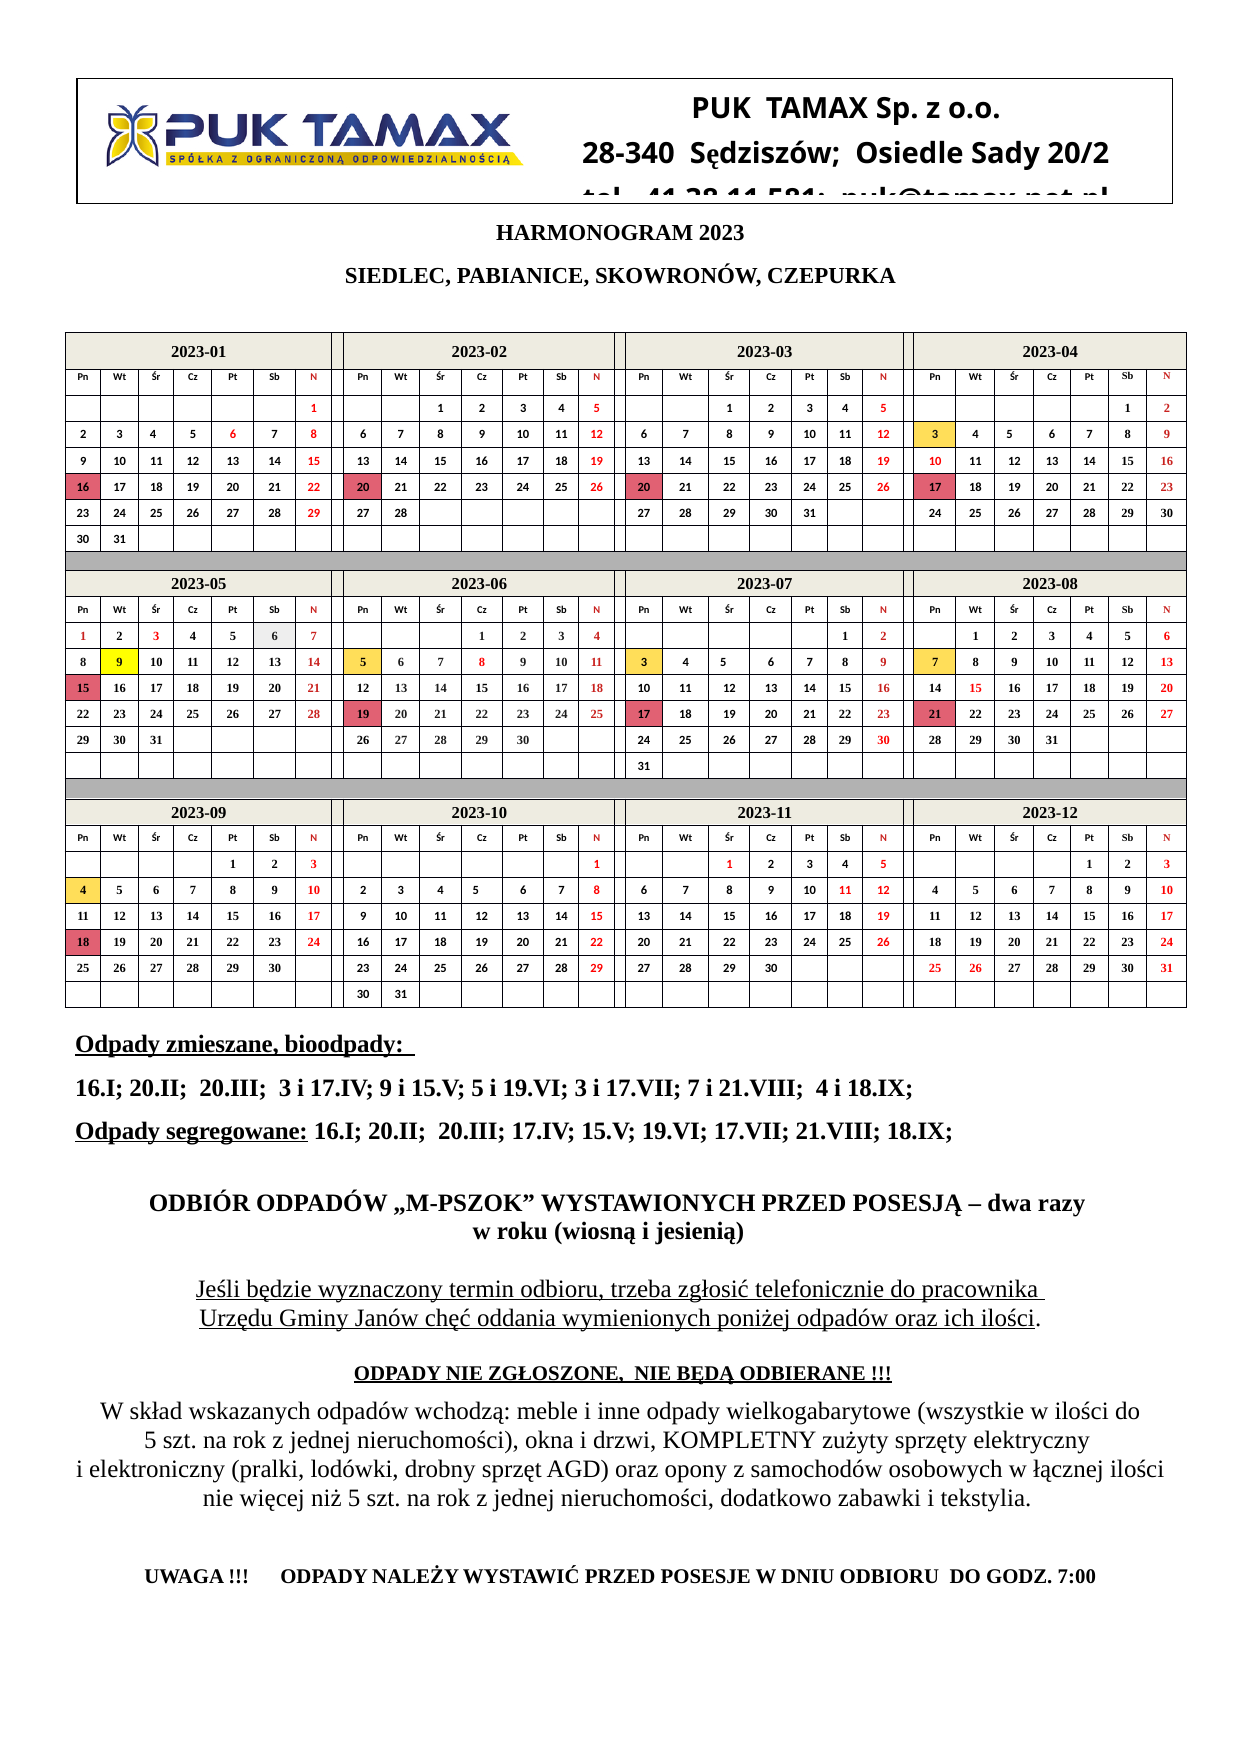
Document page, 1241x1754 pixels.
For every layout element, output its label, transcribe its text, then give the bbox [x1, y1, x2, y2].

table_cell [904, 701, 913, 726]
table_cell [212, 727, 253, 752]
table_cell 25 [174, 701, 211, 726]
table_cell 8 [828, 649, 862, 674]
table_cell 19 [212, 675, 253, 700]
table_cell Wt [663, 826, 708, 851]
table_cell [254, 526, 295, 551]
table_cell 2023-07 [626, 571, 903, 596]
table_cell 14 [420, 675, 461, 700]
table_cell 7 [792, 649, 827, 674]
table_cell 22 [1109, 474, 1146, 499]
table_cell [914, 982, 955, 1007]
table_cell 14 [914, 675, 955, 700]
table_cell 22 [1071, 930, 1108, 955]
table_cell 7 [254, 422, 295, 447]
table_cell 6 [626, 422, 662, 447]
table_cell 11 [66, 904, 100, 929]
table_cell Pt [1071, 826, 1108, 851]
table_cell [332, 396, 343, 421]
table_cell 4 [956, 422, 994, 447]
table_cell [344, 396, 381, 421]
table_cell [332, 571, 343, 596]
table_cell Pn [344, 826, 381, 851]
table_cell 1 [66, 623, 100, 648]
table_cell 10 [503, 422, 543, 447]
table_cell [615, 727, 625, 752]
table_cell [863, 753, 903, 778]
table_cell 3 [792, 396, 827, 421]
table_cell [904, 396, 913, 421]
table_cell 21 [663, 474, 708, 499]
table_cell [344, 753, 381, 778]
table_cell [914, 852, 955, 877]
table_cell 2 [995, 623, 1033, 648]
table_cell 10 [1034, 649, 1070, 674]
table_cell [296, 727, 331, 752]
table_cell 20 [750, 701, 791, 726]
table_cell 1 [1109, 396, 1146, 421]
table_cell 30 [1147, 500, 1186, 525]
table_cell 24 [544, 701, 578, 726]
table_cell 12 [212, 649, 253, 674]
table_cell 25 [663, 727, 708, 752]
table_cell Cz [462, 370, 502, 395]
table_cell 17 [1034, 675, 1070, 700]
table_cell 8 [66, 649, 100, 674]
table_cell [174, 982, 211, 1007]
table_cell 19 [995, 474, 1033, 499]
table_cell 11 [828, 878, 862, 903]
table_cell 13 [750, 675, 791, 700]
table_cell Cz [174, 597, 211, 622]
table_cell 28 [420, 727, 461, 752]
table_cell [66, 779, 1186, 798]
table_cell 24 [1147, 930, 1186, 955]
table_cell [792, 753, 827, 778]
table_cell [626, 982, 662, 1007]
table_cell 10 [914, 448, 955, 473]
table_cell [995, 852, 1033, 877]
table_cell [1109, 526, 1146, 551]
table_cell [332, 675, 343, 700]
table_cell Śr [709, 597, 749, 622]
table_cell 5 [995, 422, 1033, 447]
table_cell [663, 396, 708, 421]
table_cell [296, 526, 331, 551]
table_cell 1 [828, 623, 862, 648]
table_cell 14 [174, 904, 211, 929]
table_cell 29 [66, 727, 100, 752]
table_cell [420, 500, 461, 525]
table_cell 22 [66, 701, 100, 726]
table_cell 10 [626, 675, 662, 700]
table_cell 16 [254, 904, 295, 929]
table_cell 27 [995, 956, 1033, 981]
table_cell 25 [544, 474, 578, 499]
table_cell Wt [956, 826, 994, 851]
table_cell 31 [1147, 956, 1186, 981]
table_cell 14 [1071, 448, 1108, 473]
table_header 2023-02 [344, 333, 614, 369]
table_cell 24 [914, 500, 955, 525]
table_cell 7 [420, 649, 461, 674]
table_cell Pn [66, 597, 100, 622]
table_cell [1071, 753, 1108, 778]
table_cell 20 [344, 474, 381, 499]
table_cell [615, 800, 625, 824]
table_cell 27 [139, 956, 173, 981]
table_cell [615, 753, 625, 778]
table_header 2023-03 [626, 333, 903, 369]
table_cell [904, 422, 913, 447]
table_cell [863, 526, 903, 551]
table_cell [420, 623, 461, 648]
table_cell N [579, 826, 614, 851]
table_cell [615, 982, 625, 1007]
table_cell 1 [709, 852, 749, 877]
table_cell Pt [212, 597, 253, 622]
table_cell 20 [626, 474, 662, 499]
table_cell [296, 956, 331, 981]
table_cell 30 [750, 956, 791, 981]
table_cell 19 [101, 930, 138, 955]
table_cell [904, 930, 913, 955]
table_cell 2023-08 [914, 571, 1186, 596]
table_cell Cz [1034, 370, 1070, 395]
table_cell 2 [462, 396, 502, 421]
table_cell 18 [828, 904, 862, 929]
table_cell [462, 500, 502, 525]
table_cell [296, 753, 331, 778]
table_cell 7 [663, 422, 708, 447]
table_cell 22 [709, 930, 749, 955]
table_cell Sb [254, 370, 295, 395]
table_cell 12 [863, 878, 903, 903]
table_cell 27 [212, 500, 253, 525]
table_cell 4 [139, 422, 173, 447]
table_cell [828, 753, 862, 778]
table_cell 20 [1147, 675, 1186, 700]
table_cell [332, 826, 343, 851]
table_cell [904, 649, 913, 674]
table_cell 11 [828, 422, 862, 447]
table_cell 17 [792, 904, 827, 929]
table_cell [904, 982, 913, 1007]
table_cell 21 [382, 474, 419, 499]
table_cell 31 [626, 753, 662, 778]
table_cell Sb [828, 597, 862, 622]
table_cell Pn [914, 370, 955, 395]
table_cell [1034, 753, 1070, 778]
table_cell [382, 623, 419, 648]
table_cell 13 [139, 904, 173, 929]
table_cell 11 [544, 422, 578, 447]
table_cell 18 [174, 675, 211, 700]
table_cell Cz [462, 826, 502, 851]
table_cell [914, 396, 955, 421]
table_cell 12 [579, 422, 614, 447]
table_cell 2023-09 [66, 800, 331, 824]
table_cell 10 [544, 649, 578, 674]
table_cell 28 [382, 500, 419, 525]
table_cell [904, 448, 913, 473]
table_cell [344, 623, 381, 648]
table_cell 1 [956, 623, 994, 648]
table_cell 8 [956, 649, 994, 674]
table_cell 22 [579, 930, 614, 955]
table_cell Sb [254, 597, 295, 622]
text Odpady zmieszane, bioodpady: [75, 1029, 1165, 1058]
table_cell 8 [709, 422, 749, 447]
table_cell [332, 370, 343, 395]
table_cell [344, 526, 381, 551]
table_cell 3 [792, 852, 827, 877]
table_cell 6 [995, 878, 1033, 903]
table_cell Śr [709, 370, 749, 395]
table_cell 15 [1071, 904, 1108, 929]
table_cell 25 [139, 500, 173, 525]
table_cell [332, 597, 343, 622]
table_cell [626, 852, 662, 877]
table_cell 11 [139, 448, 173, 473]
table_cell [332, 727, 343, 752]
table_cell Śr [995, 826, 1033, 851]
table_cell 4 [544, 396, 578, 421]
table_cell [332, 649, 343, 674]
table_cell [615, 878, 625, 903]
table_cell N [1147, 597, 1186, 622]
table_cell [212, 982, 253, 1007]
table_cell 31 [792, 500, 827, 525]
table_cell [503, 526, 543, 551]
table_cell [101, 852, 138, 877]
table_cell [904, 623, 913, 648]
table_cell [904, 826, 913, 851]
table_cell [332, 930, 343, 955]
table_cell 3 [914, 422, 955, 447]
table_cell Pt [503, 370, 543, 395]
table_cell 4 [663, 649, 708, 674]
table_cell 29 [1109, 500, 1146, 525]
table_cell [579, 982, 614, 1007]
table_cell 4 [66, 878, 100, 903]
table_cell 30 [101, 727, 138, 752]
table_cell 26 [1109, 701, 1146, 726]
table_cell 24 [382, 956, 419, 981]
table_cell 29 [579, 956, 614, 981]
table_cell 17 [544, 675, 578, 700]
table_cell [792, 956, 827, 981]
table_cell [615, 571, 625, 596]
table_cell [904, 878, 913, 903]
table_cell 9 [462, 422, 502, 447]
table_cell [332, 982, 343, 1007]
table_cell [615, 448, 625, 473]
table_cell Śr [139, 597, 173, 622]
table_cell [139, 852, 173, 877]
table_cell 3 [1034, 623, 1070, 648]
table_cell Pt [503, 826, 543, 851]
picture [81, 85, 541, 195]
table_cell 13 [382, 675, 419, 700]
table_cell [544, 753, 578, 778]
table_cell 9 [101, 649, 138, 674]
table_cell [904, 474, 913, 499]
table_header 2023-04 [914, 333, 1186, 369]
table_cell [663, 526, 708, 551]
table_cell [139, 982, 173, 1007]
table_cell [626, 526, 662, 551]
table_cell 2 [101, 623, 138, 648]
table_cell [615, 474, 625, 499]
text W skład wskazanych odpadów wchodzą: meble i inne odpady wielkogabarytowe (wszystkie w ilości do 5 szt. na rok z jednej nieruchomości), okna i drzwi, KOMPLETNY zużyty sprzęty elektryczny i elektroniczny (pralki, lodówki, drobny sprzęt AGD) oraz opony z samochodów osobowych w łącznej ilości nie więcej niż 5 szt. na rok z jednej nieruchomości, dodatkowo zabawki i tekstylia. [75, 1396, 1165, 1511]
table_cell 22 [709, 474, 749, 499]
table_cell N [1147, 370, 1186, 395]
table_cell 23 [1109, 930, 1146, 955]
table_cell 2023-12 [914, 800, 1186, 824]
table_cell [828, 956, 862, 981]
table_cell Sb [828, 370, 862, 395]
table_cell [101, 396, 138, 421]
table_cell [1109, 753, 1146, 778]
table_cell 21 [663, 930, 708, 955]
table_cell [579, 526, 614, 551]
table_cell 10 [792, 422, 827, 447]
table_cell 22 [420, 474, 461, 499]
table_cell 2023-06 [344, 571, 614, 596]
table_cell 27 [382, 727, 419, 752]
table_cell 5 [344, 649, 381, 674]
table_cell [956, 852, 994, 877]
table_cell 17 [296, 904, 331, 929]
table_cell 19 [579, 448, 614, 473]
table_cell 9 [750, 878, 791, 903]
table_cell [615, 597, 625, 622]
table_cell [254, 727, 295, 752]
table_cell 11 [663, 675, 708, 700]
table_cell 26 [344, 727, 381, 752]
table_cell [626, 396, 662, 421]
table_cell 15 [212, 904, 253, 929]
table_cell Wt [663, 597, 708, 622]
table_cell Sb [828, 826, 862, 851]
table_cell [863, 956, 903, 981]
table_cell Cz [750, 370, 791, 395]
table_cell 12 [1109, 649, 1146, 674]
text Jeśli będzie wyznaczony termin odbioru, trzeba zgłosić telefonicznie do pracownika [75, 1274, 1165, 1303]
table_cell [174, 727, 211, 752]
table_cell [503, 753, 543, 778]
table_cell [1034, 982, 1070, 1007]
table_cell [956, 526, 994, 551]
table_cell 27 [344, 500, 381, 525]
table_cell 29 [1071, 956, 1108, 981]
table_cell 5 [462, 878, 502, 903]
table_cell 27 [1034, 500, 1070, 525]
table_cell 9 [1109, 878, 1146, 903]
table_cell 6 [139, 878, 173, 903]
table_cell Śr [995, 597, 1033, 622]
table_cell 16 [66, 474, 100, 499]
table_cell 13 [1147, 649, 1186, 674]
table_cell 23 [101, 701, 138, 726]
table_cell [332, 904, 343, 929]
table_cell Cz [462, 597, 502, 622]
table_cell 21 [914, 701, 955, 726]
table_cell 2 [1109, 852, 1146, 877]
table_cell [579, 753, 614, 778]
table_cell Śr [139, 370, 173, 395]
table_cell 16 [1109, 904, 1146, 929]
table_cell 9 [66, 448, 100, 473]
table_cell 18 [663, 701, 708, 726]
table_cell [914, 526, 955, 551]
table_cell 14 [663, 448, 708, 473]
table_cell 7 [296, 623, 331, 648]
table_cell [420, 753, 461, 778]
table_cell 29 [296, 500, 331, 525]
table_cell N [863, 826, 903, 851]
table_cell 18 [420, 930, 461, 955]
table_cell 19 [174, 474, 211, 499]
table_cell 7 [1071, 422, 1108, 447]
table_cell 13 [212, 448, 253, 473]
table_cell 17 [503, 448, 543, 473]
table_cell 26 [462, 956, 502, 981]
table_cell 2 [1147, 396, 1186, 421]
table_cell [332, 701, 343, 726]
table_cell [792, 982, 827, 1007]
table_cell 30 [254, 956, 295, 981]
table_cell [254, 396, 295, 421]
table_cell [382, 753, 419, 778]
table_cell Wt [663, 370, 708, 395]
table_cell [615, 956, 625, 981]
table_cell 26 [956, 956, 994, 981]
table_cell 26 [174, 500, 211, 525]
table_cell 16 [101, 675, 138, 700]
table_cell 2 [863, 623, 903, 648]
table_cell [462, 526, 502, 551]
table_cell 21 [1071, 474, 1108, 499]
table_cell Pt [792, 826, 827, 851]
table_cell 4 [420, 878, 461, 903]
table_cell 3 [626, 649, 662, 674]
table_cell [995, 753, 1033, 778]
table_cell [332, 422, 343, 447]
table_cell 8 [1071, 878, 1108, 903]
table_cell Pn [914, 826, 955, 851]
table_cell 26 [863, 474, 903, 499]
table_cell 13 [254, 649, 295, 674]
table_cell 17 [1147, 904, 1186, 929]
table_cell [792, 623, 827, 648]
table_cell 25 [828, 930, 862, 955]
table_cell 4 [828, 852, 862, 877]
table_cell [503, 852, 543, 877]
text Odpady segregowane: 16.I; 20.II; 20.III; 17.IV; 15.V; 19.VI; 17.VII; 21.VIII; 18.IX; [75, 1116, 1165, 1144]
table_cell Pt [212, 826, 253, 851]
table_cell 10 [101, 448, 138, 473]
table_cell [615, 826, 625, 851]
table_cell Wt [956, 597, 994, 622]
table_cell 12 [709, 675, 749, 700]
table_cell [792, 526, 827, 551]
table_cell 17 [626, 701, 662, 726]
table_cell 31 [382, 982, 419, 1007]
table_cell 22 [296, 474, 331, 499]
table_cell 23 [503, 701, 543, 726]
table_cell 23 [254, 930, 295, 955]
table_cell 6 [382, 649, 419, 674]
table_cell 18 [139, 474, 173, 499]
table_cell 3 [503, 396, 543, 421]
table_cell 23 [344, 956, 381, 981]
table_cell 19 [1109, 675, 1146, 700]
table_cell 4 [914, 878, 955, 903]
table_cell [544, 727, 578, 752]
table_cell 30 [1109, 956, 1146, 981]
table_cell 14 [254, 448, 295, 473]
table_cell 14 [382, 448, 419, 473]
table_cell [254, 753, 295, 778]
table_cell 19 [709, 701, 749, 726]
table_cell 24 [296, 930, 331, 955]
table_cell 31 [101, 526, 138, 551]
table_cell [254, 982, 295, 1007]
table_cell [332, 474, 343, 499]
table_cell 18 [914, 930, 955, 955]
table_cell 26 [863, 930, 903, 955]
table_cell 26 [101, 956, 138, 981]
table_cell 3 [139, 623, 173, 648]
table_cell 1 [579, 852, 614, 877]
table_cell [1071, 526, 1108, 551]
table_cell 23 [750, 474, 791, 499]
table_cell 16 [344, 930, 381, 955]
table_cell [663, 852, 708, 877]
table_cell 30 [750, 500, 791, 525]
table_cell 4 [579, 623, 614, 648]
table_cell Pt [503, 597, 543, 622]
table_cell 25 [420, 956, 461, 981]
table_cell [709, 982, 749, 1007]
table_cell 8 [709, 878, 749, 903]
table_cell [1034, 396, 1070, 421]
table_cell [174, 396, 211, 421]
table_cell [174, 526, 211, 551]
table_cell N [579, 370, 614, 395]
text ODBIÓR ODPADÓW „M-PSZOK” WYSTAWIONYCH PRZED POSESJĄ – dwa razy [75, 1188, 1165, 1216]
table_cell 28 [792, 727, 827, 752]
table_cell 12 [863, 422, 903, 447]
table_cell [904, 956, 913, 981]
table_cell 24 [626, 727, 662, 752]
table_cell [174, 753, 211, 778]
table_cell 1 [296, 396, 331, 421]
table_cell 28 [914, 727, 955, 752]
table_cell 20 [254, 675, 295, 700]
table_cell [615, 649, 625, 674]
table_cell 25 [956, 500, 994, 525]
table_cell 26 [579, 474, 614, 499]
text Urzędu Gminy Janów chęć oddania wymienionych poniżej odpadów oraz ich ilości. [75, 1303, 1165, 1331]
table_cell 28 [174, 956, 211, 981]
table_cell 8 [420, 422, 461, 447]
table_cell 14 [1034, 904, 1070, 929]
table_cell 8 [296, 422, 331, 447]
table_cell 21 [296, 675, 331, 700]
table_cell Śr [709, 826, 749, 851]
table_cell Pn [66, 370, 100, 395]
table_header [904, 333, 913, 369]
table_cell 16 [462, 448, 502, 473]
table_cell 6 [1147, 623, 1186, 648]
table_cell 9 [1147, 422, 1186, 447]
table_cell [956, 396, 994, 421]
table_cell 29 [709, 500, 749, 525]
table_cell 1 [709, 396, 749, 421]
table_cell 11 [420, 904, 461, 929]
table_cell 12 [101, 904, 138, 929]
table_cell Pn [626, 370, 662, 395]
table_cell 30 [863, 727, 903, 752]
table_cell [750, 753, 791, 778]
table_cell 11 [956, 448, 994, 473]
table_cell 5 [863, 396, 903, 421]
table_cell [462, 852, 502, 877]
table_cell [382, 396, 419, 421]
table_cell 13 [626, 904, 662, 929]
table_cell 8 [212, 878, 253, 903]
table_cell 25 [66, 956, 100, 981]
table_cell [709, 753, 749, 778]
table_cell 6 [344, 422, 381, 447]
table_cell [904, 852, 913, 877]
table_cell [615, 526, 625, 551]
table_cell 5 [174, 422, 211, 447]
table_cell [174, 852, 211, 877]
table_cell 27 [626, 500, 662, 525]
table_cell Pn [344, 370, 381, 395]
table_cell 25 [914, 956, 955, 981]
table_cell 21 [420, 701, 461, 726]
table_cell [579, 500, 614, 525]
table_cell [709, 526, 749, 551]
table_cell Cz [750, 597, 791, 622]
table_cell [332, 852, 343, 877]
table_cell N [863, 370, 903, 395]
table_cell 5 [1109, 623, 1146, 648]
table_cell 8 [579, 878, 614, 903]
table_cell 28 [663, 500, 708, 525]
table_cell Pt [212, 370, 253, 395]
table_cell [503, 982, 543, 1007]
table_cell Sb [544, 826, 578, 851]
table_cell 21 [1034, 930, 1070, 955]
table_cell [995, 526, 1033, 551]
table_cell 3 [101, 422, 138, 447]
table_cell 12 [344, 675, 381, 700]
table_cell [544, 852, 578, 877]
table_cell 5 [956, 878, 994, 903]
table_cell N [579, 597, 614, 622]
table_cell [332, 526, 343, 551]
table_cell Pt [792, 370, 827, 395]
table_cell Cz [174, 826, 211, 851]
table_cell 18 [956, 474, 994, 499]
table_cell 7 [544, 878, 578, 903]
table_cell 21 [792, 701, 827, 726]
table_cell 23 [750, 930, 791, 955]
table_cell [615, 623, 625, 648]
table_cell 6 [1034, 422, 1070, 447]
table_cell [332, 623, 343, 648]
table_cell 7 [663, 878, 708, 903]
table_cell 2023-05 [66, 571, 331, 596]
table_cell 28 [1034, 956, 1070, 981]
table_cell 24 [1034, 701, 1070, 726]
table_cell 31 [139, 727, 173, 752]
table_cell Pn [344, 597, 381, 622]
table_cell [1147, 727, 1186, 752]
table_cell [995, 396, 1033, 421]
table_cell [663, 623, 708, 648]
table_cell [904, 675, 913, 700]
table_cell 15 [296, 448, 331, 473]
table_cell Wt [382, 370, 419, 395]
table_cell 31 [1034, 727, 1070, 752]
table_cell [420, 982, 461, 1007]
table_cell 21 [544, 930, 578, 955]
table_cell 20 [139, 930, 173, 955]
table_cell [709, 623, 749, 648]
table_cell [615, 930, 625, 955]
table_cell [579, 727, 614, 752]
table_cell [626, 623, 662, 648]
table_cell 17 [792, 448, 827, 473]
table_cell [212, 526, 253, 551]
table_cell 27 [254, 701, 295, 726]
table_cell 8 [462, 649, 502, 674]
table_cell 28 [544, 956, 578, 981]
table_cell 28 [296, 701, 331, 726]
table_cell [66, 753, 100, 778]
table_cell N [296, 826, 331, 851]
table_cell [615, 370, 625, 395]
table_cell 20 [995, 930, 1033, 955]
table_cell 2023-11 [626, 800, 903, 824]
table_cell [1147, 526, 1186, 551]
table_cell 24 [792, 930, 827, 955]
table_cell Śr [420, 826, 461, 851]
table_cell 29 [828, 727, 862, 752]
table_cell 20 [382, 701, 419, 726]
table_cell 9 [995, 649, 1033, 674]
table_cell N [296, 370, 331, 395]
table_cell Sb [544, 370, 578, 395]
table_cell Pn [66, 826, 100, 851]
table_cell [1147, 982, 1186, 1007]
table_cell [904, 526, 913, 551]
table_cell 15 [828, 675, 862, 700]
table_cell Sb [1109, 597, 1146, 622]
table_cell [914, 753, 955, 778]
table_cell [904, 904, 913, 929]
table_cell 3 [1147, 852, 1186, 877]
table_cell 5 [579, 396, 614, 421]
table_cell [544, 500, 578, 525]
table_cell 2 [750, 852, 791, 877]
table_cell Sb [1109, 826, 1146, 851]
table_cell 8 [1109, 422, 1146, 447]
table_cell 24 [139, 701, 173, 726]
table_cell 13 [1034, 448, 1070, 473]
table_cell [296, 982, 331, 1007]
table_cell 9 [863, 649, 903, 674]
table_cell [1147, 753, 1186, 778]
table_cell 19 [344, 701, 381, 726]
table_cell 30 [66, 526, 100, 551]
table_cell 23 [462, 474, 502, 499]
table_cell [904, 500, 913, 525]
table_cell [956, 753, 994, 778]
table_cell 20 [212, 474, 253, 499]
table_cell 27 [503, 956, 543, 981]
table_cell 24 [503, 474, 543, 499]
table_cell Pt [1071, 597, 1108, 622]
table_cell 15 [462, 675, 502, 700]
table_cell 16 [503, 675, 543, 700]
table_cell 28 [663, 956, 708, 981]
table_cell 19 [462, 930, 502, 955]
table_cell 12 [995, 448, 1033, 473]
table_cell 16 [750, 904, 791, 929]
table_cell [212, 753, 253, 778]
table_cell 2 [750, 396, 791, 421]
table_cell Wt [101, 597, 138, 622]
table_cell 10 [139, 649, 173, 674]
table_cell [66, 396, 100, 421]
table_cell Pn [626, 597, 662, 622]
table_cell 15 [66, 675, 100, 700]
table_cell [66, 982, 100, 1007]
table_cell [332, 448, 343, 473]
table_cell [1034, 852, 1070, 877]
table_cell 27 [626, 956, 662, 981]
table_cell [544, 526, 578, 551]
table_cell [663, 753, 708, 778]
table_cell 20 [626, 930, 662, 955]
table_cell 7 [1034, 878, 1070, 903]
table_cell [904, 727, 913, 752]
text UWAGA !!! ODPADY NALEŻY WYSTAWIĆ PRZED POSESJE W DNIU ODBIORU DO GODZ. 7:00 [75, 1564, 1165, 1588]
table_cell 1 [462, 623, 502, 648]
table_cell 14 [544, 904, 578, 929]
table_cell Śr [995, 370, 1033, 395]
table_cell Wt [382, 826, 419, 851]
table_cell [615, 701, 625, 726]
table_cell 28 [254, 500, 295, 525]
table_cell 17 [101, 474, 138, 499]
table_cell [863, 500, 903, 525]
table_header [332, 333, 343, 369]
table_cell 29 [956, 727, 994, 752]
table_cell 16 [995, 675, 1033, 700]
table_cell 15 [420, 448, 461, 473]
table_cell 12 [174, 448, 211, 473]
table_cell [904, 753, 913, 778]
table_cell 22 [828, 701, 862, 726]
table_cell [828, 982, 862, 1007]
table_cell 30 [995, 727, 1033, 752]
table_cell [420, 526, 461, 551]
table_cell 18 [579, 675, 614, 700]
table_cell 18 [828, 448, 862, 473]
table_cell [995, 982, 1033, 1007]
table_cell 16 [1147, 448, 1186, 473]
table_cell 30 [344, 982, 381, 1007]
table_cell [956, 982, 994, 1007]
table_cell [615, 396, 625, 421]
table_cell 17 [139, 675, 173, 700]
table_cell 7 [382, 422, 419, 447]
table_cell 16 [863, 675, 903, 700]
table_cell [66, 552, 1186, 570]
table_cell [420, 852, 461, 877]
table_cell [382, 852, 419, 877]
table_cell 10 [296, 878, 331, 903]
table_cell Wt [101, 370, 138, 395]
table_cell 5 [212, 623, 253, 648]
table_cell [462, 982, 502, 1007]
table_cell [332, 800, 343, 824]
table_cell 3 [382, 878, 419, 903]
table_header 2023-01 [66, 333, 331, 369]
table_cell [863, 982, 903, 1007]
table_cell 15 [1109, 448, 1146, 473]
table_cell 23 [1147, 474, 1186, 499]
table_cell 29 [462, 727, 502, 752]
table_cell [615, 675, 625, 700]
table_cell Wt [956, 370, 994, 395]
table_cell 3 [296, 852, 331, 877]
table_cell 9 [254, 878, 295, 903]
table_cell [750, 982, 791, 1007]
table_cell [914, 623, 955, 648]
table_cell [750, 623, 791, 648]
table_cell [1071, 727, 1108, 752]
table_cell 6 [212, 422, 253, 447]
table_cell 13 [503, 904, 543, 929]
table_cell 28 [1071, 500, 1108, 525]
table_cell 22 [212, 930, 253, 955]
table_cell 30 [503, 727, 543, 752]
table_cell 24 [101, 500, 138, 525]
table_cell Pt [792, 597, 827, 622]
table_cell 26 [709, 727, 749, 752]
table_cell 5 [863, 852, 903, 877]
table_cell 6 [750, 649, 791, 674]
table_cell 25 [1071, 701, 1108, 726]
table_cell 19 [863, 448, 903, 473]
table_cell [101, 982, 138, 1007]
table_cell [828, 526, 862, 551]
table_cell 4 [1071, 623, 1108, 648]
text ODPADY NIE ZGŁOSZONE, NIE BĘDĄ ODBIERANE !!! [75, 1361, 1165, 1384]
table_cell Śr [139, 826, 173, 851]
table_cell 10 [382, 904, 419, 929]
table_cell 25 [828, 474, 862, 499]
table_cell 6 [503, 878, 543, 903]
table_cell Sb [544, 597, 578, 622]
table_cell [1034, 526, 1070, 551]
table_cell Sb [1109, 370, 1146, 395]
table_cell N [1147, 826, 1186, 851]
table_header [615, 333, 625, 369]
table_cell 20 [1034, 474, 1070, 499]
table_cell [904, 370, 913, 395]
table_cell 17 [382, 930, 419, 955]
table_cell 1 [420, 396, 461, 421]
table_cell [503, 500, 543, 525]
table_cell 14 [296, 649, 331, 674]
table_cell 13 [344, 448, 381, 473]
table_cell [462, 753, 502, 778]
table_cell Śr [420, 597, 461, 622]
table_cell [904, 800, 913, 824]
table_cell 26 [212, 701, 253, 726]
table_cell [544, 982, 578, 1007]
table_cell 2 [503, 623, 543, 648]
table_cell 12 [462, 904, 502, 929]
table_cell 5 [101, 878, 138, 903]
table_cell [332, 500, 343, 525]
table_cell 11 [174, 649, 211, 674]
table_cell 10 [1147, 878, 1186, 903]
table_cell [615, 422, 625, 447]
table_cell 27 [750, 727, 791, 752]
table_cell 21 [174, 930, 211, 955]
table_cell 10 [792, 878, 827, 903]
table_cell [139, 526, 173, 551]
table_cell 5 [709, 649, 749, 674]
table_cell 2 [254, 852, 295, 877]
table_cell 19 [956, 930, 994, 955]
table_cell Cz [1034, 826, 1070, 851]
table_cell Cz [174, 370, 211, 395]
table_cell [1071, 396, 1108, 421]
table_cell [663, 982, 708, 1007]
table_cell Cz [1034, 597, 1070, 622]
table_cell 1 [1071, 852, 1108, 877]
table_cell 29 [709, 956, 749, 981]
table_cell [344, 852, 381, 877]
table_cell [1109, 982, 1146, 1007]
table_cell 23 [995, 701, 1033, 726]
table_cell 18 [544, 448, 578, 473]
table_cell 15 [956, 675, 994, 700]
text w roku (wiosną i jesienią) [75, 1216, 1165, 1245]
table_cell [332, 753, 343, 778]
table_cell Pn [914, 597, 955, 622]
table_cell [139, 753, 173, 778]
table_cell 12 [956, 904, 994, 929]
table_cell 24 [792, 474, 827, 499]
table_cell Sb [254, 826, 295, 851]
table_cell 13 [995, 904, 1033, 929]
table_cell 9 [344, 904, 381, 929]
table_cell 18 [66, 930, 100, 955]
table_cell 16 [750, 448, 791, 473]
table_cell 11 [1071, 649, 1108, 674]
table_cell 9 [503, 649, 543, 674]
table_cell 15 [709, 904, 749, 929]
table_cell [904, 597, 913, 622]
table_cell [101, 753, 138, 778]
table_cell 18 [1071, 675, 1108, 700]
table_cell [750, 526, 791, 551]
table_cell 3 [544, 623, 578, 648]
table_cell 27 [1147, 701, 1186, 726]
table_cell [212, 396, 253, 421]
table_cell 29 [212, 956, 253, 981]
table_cell 9 [750, 422, 791, 447]
table_cell 13 [626, 448, 662, 473]
table_cell [139, 396, 173, 421]
table_cell 6 [254, 623, 295, 648]
table_cell 4 [828, 396, 862, 421]
table_cell 2023-10 [344, 800, 614, 824]
table_cell [904, 571, 913, 596]
table_cell Wt [101, 826, 138, 851]
table_cell 15 [579, 904, 614, 929]
table_cell [1109, 727, 1146, 752]
table_cell Pt [1071, 370, 1108, 395]
table_cell 26 [995, 500, 1033, 525]
table_cell 7 [914, 649, 955, 674]
table_cell 4 [174, 623, 211, 648]
table_cell 22 [462, 701, 502, 726]
table_cell 6 [626, 878, 662, 903]
table_cell 2 [66, 422, 100, 447]
table_cell 14 [792, 675, 827, 700]
table_cell [615, 852, 625, 877]
table_cell 23 [66, 500, 100, 525]
table_cell 2 [344, 878, 381, 903]
table_cell Cz [750, 826, 791, 851]
table_cell [66, 852, 100, 877]
table_cell Śr [420, 370, 461, 395]
table_cell 20 [503, 930, 543, 955]
table_cell [1071, 982, 1108, 1007]
table_cell 1 [212, 852, 253, 877]
table_cell [828, 500, 862, 525]
table_cell 14 [663, 904, 708, 929]
table_cell 15 [709, 448, 749, 473]
table_cell 19 [863, 904, 903, 929]
table_cell 11 [579, 649, 614, 674]
text 16.I; 20.II; 20.III; 3 i 17.IV; 9 i 15.V; 5 i 19.VI; 3 i 17.VII; 7 i 21.VIII; 4 i 18.IX; [75, 1073, 1165, 1101]
table_cell 23 [863, 701, 903, 726]
table_cell [382, 526, 419, 551]
table_cell 7 [174, 878, 211, 903]
table_cell N [863, 597, 903, 622]
table_cell 25 [579, 701, 614, 726]
table_cell 22 [956, 701, 994, 726]
table_cell N [296, 597, 331, 622]
table_cell [332, 956, 343, 981]
table_cell Pn [626, 826, 662, 851]
table_cell 11 [914, 904, 955, 929]
table_cell [615, 904, 625, 929]
table_cell [615, 500, 625, 525]
table_cell 17 [914, 474, 955, 499]
table_cell Wt [382, 597, 419, 622]
table_cell [332, 878, 343, 903]
table_cell 21 [254, 474, 295, 499]
